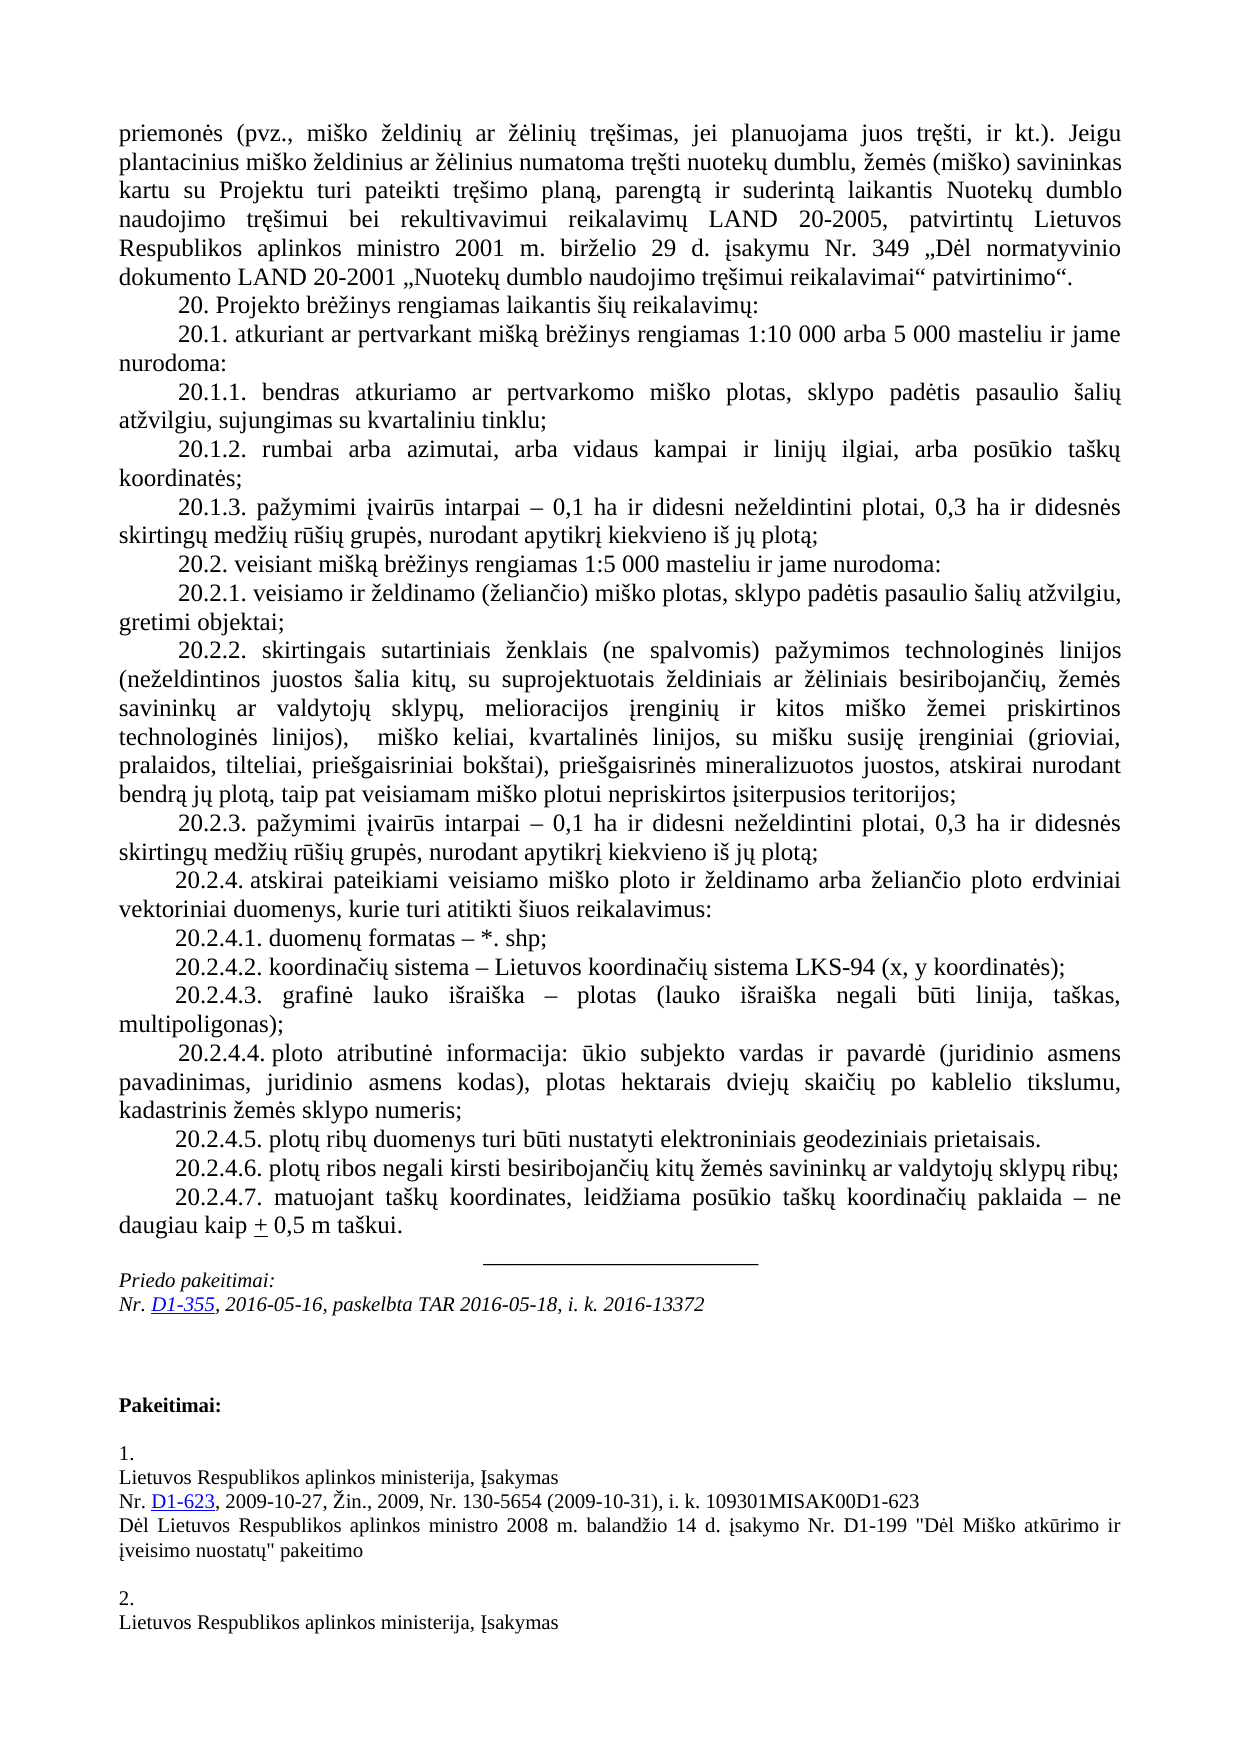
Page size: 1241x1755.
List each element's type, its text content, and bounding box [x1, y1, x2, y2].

text Nr. D1-623, 2009-10-27, Žin., 2009, Nr. 130-5654 (2009-10-31), i. k. 109301MISAK00D1-623 [119, 1489, 1122, 1513]
text ______________________ [119, 1239, 1122, 1268]
text 20.2.4.2. koordinačių sistema – Lietuvos koordinačių sistema LKS-94 (x, y koordinatės); [119, 952, 1122, 981]
text 20.2.4.6. plotų ribos negali kirsti besiribojančių kitų žemės savininkų ar valdytojų sklypų ribų; [119, 1153, 1122, 1182]
text Lietuvos Respublikos aplinkos ministerija, Įsakymas [119, 1465, 1122, 1489]
text priemonės (pvz., miško želdinių ar žėlinių tręšimas, jei planuojama juos tręšti, ir kt.). Jeigu plantacinius miško želdinius ar žėlinius numatoma tręšti nuotekų dumblu, žemės (miško) savininkas kartu su Projektu turi pateikti tręšimo planą, parengtą ir suderintą laikantis Nuotekų dumblo naudojimo tręšimui bei rekultivavimui reikalavimų LAND 20-2005, patvirtintų Lietuvos Respublikos aplinkos ministro 2001 m. birželio 29 d. įsakymu Nr. 349 „Dėl normatyvinio dokumento LAND 20-2001 „Nuotekų dumblo naudojimo tręšimui reikalavimai“ patvirtinimo“. [119, 118, 1122, 291]
text 20.2.4.4. ploto atributinė informacija: ūkio subjekto vardas ir pavardė (juridinio asmens pavadinimas, juridinio asmens kodas), plotas hektarais dviejų skaičių po kablelio tikslumu, kadastrinis žemės sklypo numeris; [119, 1038, 1122, 1124]
text 20.1.2. rumbai arba azimutai, arba vidaus kampai ir linijų ilgiai, arba posūkio taškų koordinatės; [119, 434, 1122, 492]
text 20.2.4.3. grafinė lauko išraiška – plotas (lauko išraiška negali būti linija, taškas, multipoligonas); [119, 981, 1122, 1038]
text 20.2.4. atskirai pateikiami veisiamo miško ploto ir želdinamo arba želiančio ploto erdviniai vektoriniai duomenys, kurie turi atitikti šiuos reikalavimus: [119, 866, 1122, 923]
text 20.1.3. pažymimi įvairūs intarpai – 0,1 ha ir didesni neželdintini plotai, 0,3 ha ir didesnės skirtingų medžių rūšių grupės, nurodant apytikrį kiekvieno iš jų plotą; [119, 492, 1122, 549]
text 20.2.2. skirtingais sutartiniais ženklais (ne spalvomis) pažymimos technologinės linijos (neželdintinos juostos šalia kitų, su suprojektuotais želdiniais ar žėliniais besiribojančių, žemės savininkų ar valdytojų sklypų, melioracijos įrenginių ir kitos miško žemei priskirtinos technologinės linijos), miško keliai, kvartalinės linijos, su mišku susiję įrenginiai (grioviai, pralaidos, tilteliai, priešgaisriniai bokštai), priešgaisrinės mineralizuotos juostos, atskirai nurodant bendrą jų plotą, taip pat veisiamam miško plotui nepriskirtos įsiterpusios teritorijos; [119, 636, 1122, 808]
text Nr. D1-355, 2016-05-16, paskelbta TAR 2016-05-18, i. k. 2016-13372 [119, 1292, 1122, 1316]
text 20.2.4.7. matuojant taškų koordinates, leidžiama posūkio taškų koordinačių paklaida – ne daugiau kaip + 0,5 m taškui. [119, 1182, 1122, 1239]
text 20. Projekto brėžinys rengiamas laikantis šių reikalavimų: [119, 291, 1122, 319]
text Priedo pakeitimai: [119, 1268, 1122, 1292]
text Lietuvos Respublikos aplinkos ministerija, Įsakymas [119, 1610, 1122, 1634]
text 20.2.4.5. plotų ribų duomenys turi būti nustatyti elektroniniais geodeziniais prietaisais. [119, 1124, 1122, 1153]
text 20.1.1. bendras atkuriamo ar pertvarkomo miško plotas, sklypo padėtis pasaulio šalių atžvilgiu, sujungimas su kvartaliniu tinklu; [119, 377, 1122, 434]
text 20.1. atkuriant ar pertvarkant mišką brėžinys rengiamas 1:10 000 arba 5 000 masteliu ir jame nurodoma: [119, 319, 1122, 377]
text 20.2. veisiant mišką brėžinys rengiamas 1:5 000 masteliu ir jame nurodoma: [119, 549, 1122, 578]
text 1. [119, 1441, 1122, 1465]
text 20.2.1. veisiamo ir želdinamo (želiančio) miško plotas, sklypo padėtis pasaulio šalių atžvilgiu, gretimi objektai; [119, 578, 1122, 636]
text 20.2.4.1. duomenų formatas – *. shp; [119, 923, 1122, 952]
text 20.2.3. pažymimi įvairūs intarpai – 0,1 ha ir didesni neželdintini plotai, 0,3 ha ir didesnės skirtingų medžių rūšių grupės, nurodant apytikrį kiekvieno iš jų plotą; [119, 808, 1122, 866]
text Dėl Lietuvos Respublikos aplinkos ministro 2008 m. balandžio 14 d. įsakymo Nr. D1-199 "Dėl Miško atkūrimo ir įveisimo nuostatų" pakeitimo [119, 1513, 1122, 1562]
text 2. [119, 1586, 1122, 1610]
text Pakeitimai: [119, 1393, 1122, 1417]
